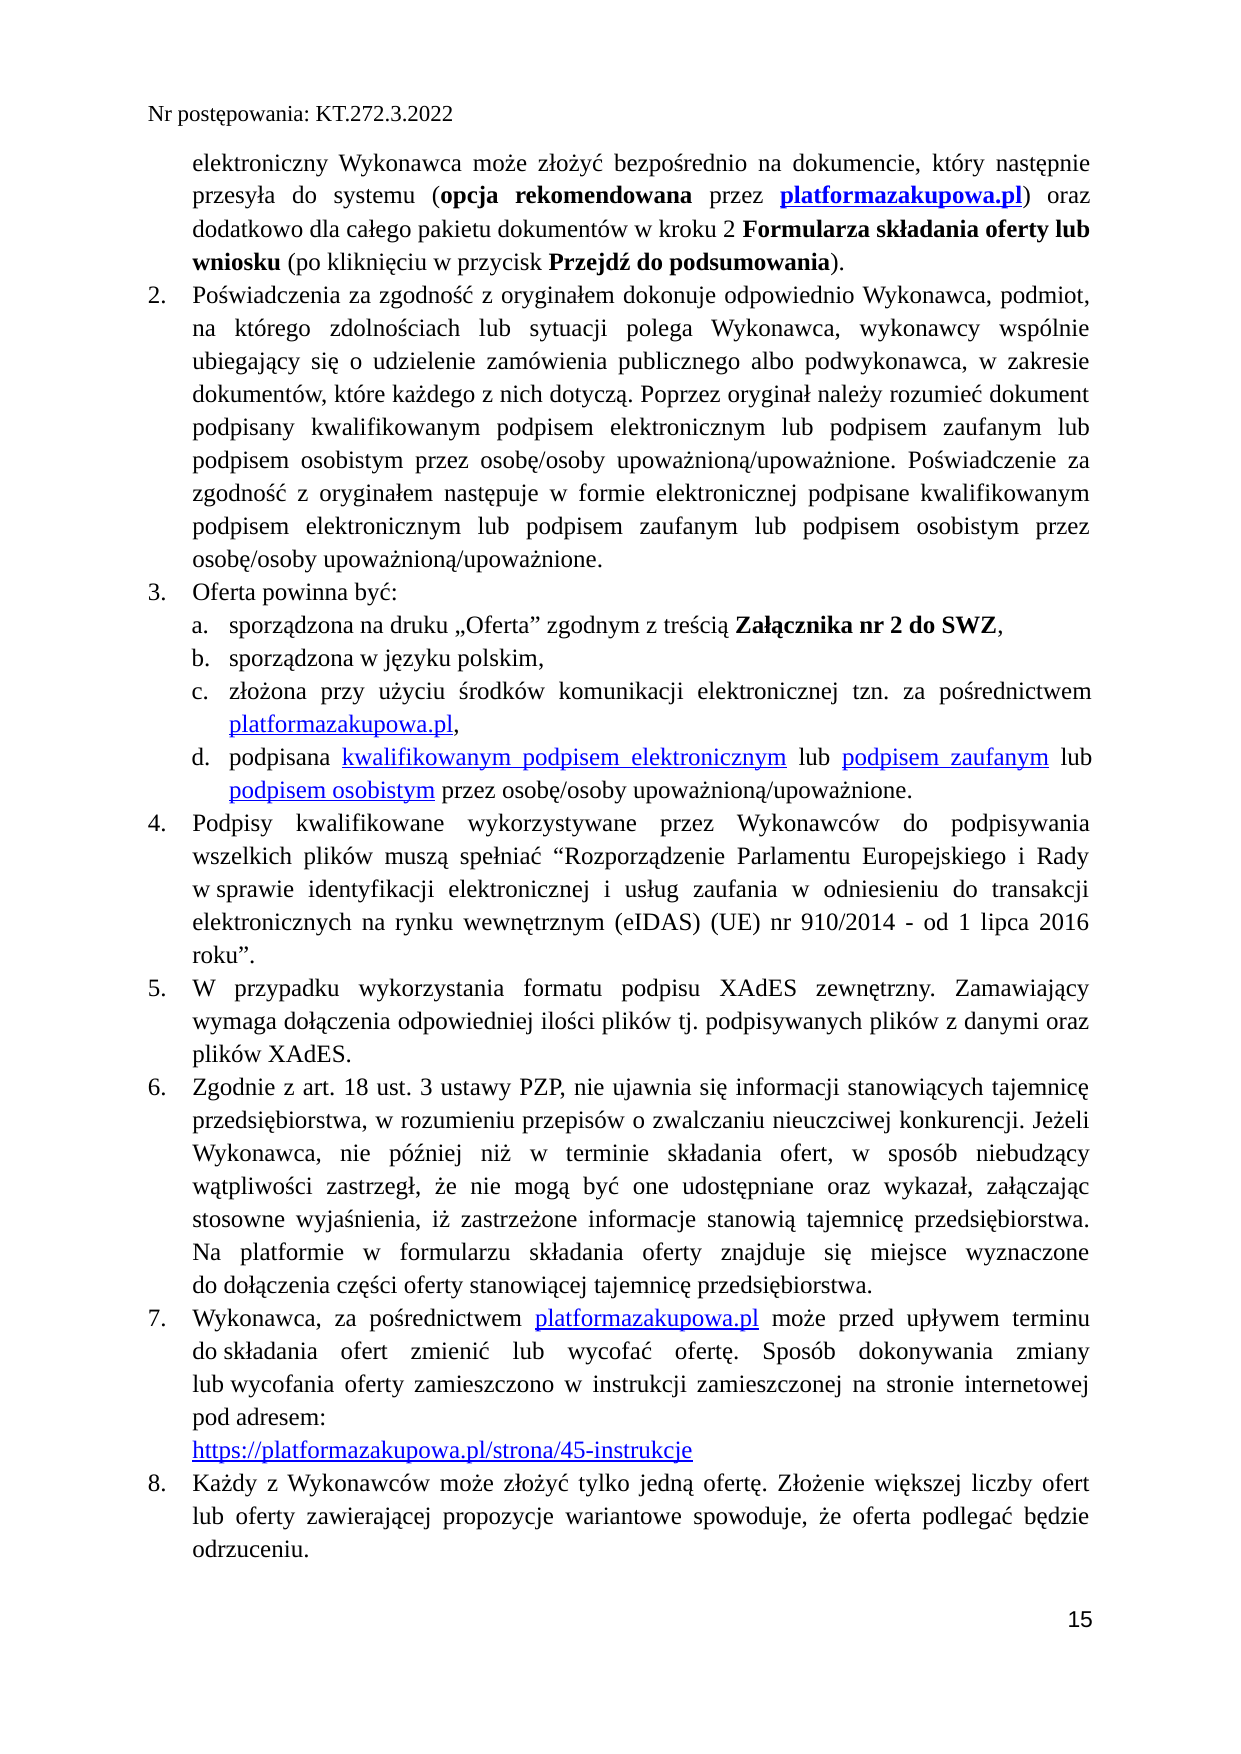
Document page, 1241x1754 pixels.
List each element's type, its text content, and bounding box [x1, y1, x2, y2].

list Wykonawca, za pośrednictwem platformazakupowa.pl może przed upływem terminu do składania ofert zmienić lub wycofać ofertę. Sposób dokonywania zmiany lub wycofania oferty zamieszczono w instrukcji zamieszczonej na stronie internetowej pod adresem: [148, 1303, 1090, 1431]
list Każdy z Wykonawców może złożyć tylko jedną ofertę. Złożenie większej liczby ofert lub oferty zawierającej propozycje wariantowe spowoduje, że oferta podlegać będzie odrzuceniu. [148, 1468, 1090, 1563]
text https://platformazakupowa.pl/strona/45-instrukcje [148, 1435, 1093, 1464]
list sporządzona na druku „Oferta” zgodnym z treścią Załącznika nr 2 do SWZ, [191, 610, 1093, 639]
list elektroniczny Wykonawca może złożyć bezpośrednio na dokumencie, który następnie przesyła do systemu (opcja rekomendowana przez platformazakupowa.pl) oraz dodatkowo dla całego pakietu dokumentów w kroku 2 Formularza składania oferty lub wniosku (po kliknięciu w przycisk Przejdź do podsumowania). [148, 148, 1090, 275]
list Podpisy kwalifikowane wykorzystywane przez Wykonawców do podpisywania wszelkich plików muszą spełniać “Rozporządzenie Parlamentu Europejskiego i Rady w sprawie identyfikacji elektronicznej i usług zaufania w odniesieniu do transakcji elektronicznych na rynku wewnętrznym (eIDAS) (UE) nr 910/2014 - od 1 lipca 2016 roku”. [148, 808, 1090, 969]
list W przypadku wykorzystania formatu podpisu XAdES zewnętrzny. Zamawiający wymaga dołączenia odpowiedniej ilości plików tj. podpisywanych plików z danymi oraz plików XAdES. [148, 973, 1090, 1068]
list Zgodnie z art. 18 ust. 3 ustawy PZP, nie ujawnia się informacji stanowiących tajemnicę przedsiębiorstwa, w rozumieniu przepisów o zwalczaniu nieuczciwej konkurencji. Jeżeli Wykonawca, nie później niż w terminie składania ofert, w sposób niebudzący wątpliwości zastrzegł, że nie mogą być one udostępniane oraz wykazał, załączając stosowne wyjaśnienia, iż zastrzeżone informacje stanowią tajemnicę przedsiębiorstwa. Na platformie w formularzu składania oferty znajduje się miejsce wyznaczone do dołączenia części oferty stanowiącej tajemnicę przedsiębiorstwa. [148, 1072, 1090, 1299]
list Oferta powinna być: [148, 577, 1090, 606]
list Poświadczenia za zgodność z oryginałem dokonuje odpowiednio Wykonawca, podmiot, na którego zdolnościach lub sytuacji polega Wykonawca, wykonawcy wspólnie ubiegający się o udzielenie zamówienia publicznego albo podwykonawca, w zakresie dokumentów, które każdego z nich dotyczą. Poprzez oryginał należy rozumieć dokument podpisany kwalifikowanym podpisem elektronicznym lub podpisem zaufanym lub podpisem osobistym przez osobę/osoby upoważnioną/upoważnione. Poświadczenie za zgodność z oryginałem następuje w formie elektronicznej podpisane kwalifikowanym podpisem elektronicznym lub podpisem zaufanym lub podpisem osobistym przez osobę/osoby upoważnioną/upoważnione. [148, 280, 1090, 573]
list sporządzona w języku polskim, [191, 643, 1093, 672]
list złożona przy użyciu środków komunikacji elektronicznej tzn. za pośrednictwem platformazakupowa.pl, [191, 676, 1093, 738]
list podpisana kwalifikowanym podpisem elektronicznym lub podpisem zaufanym lub podpisem osobistym przez osobę/osoby upoważnioną/upoważnione. [191, 742, 1093, 804]
